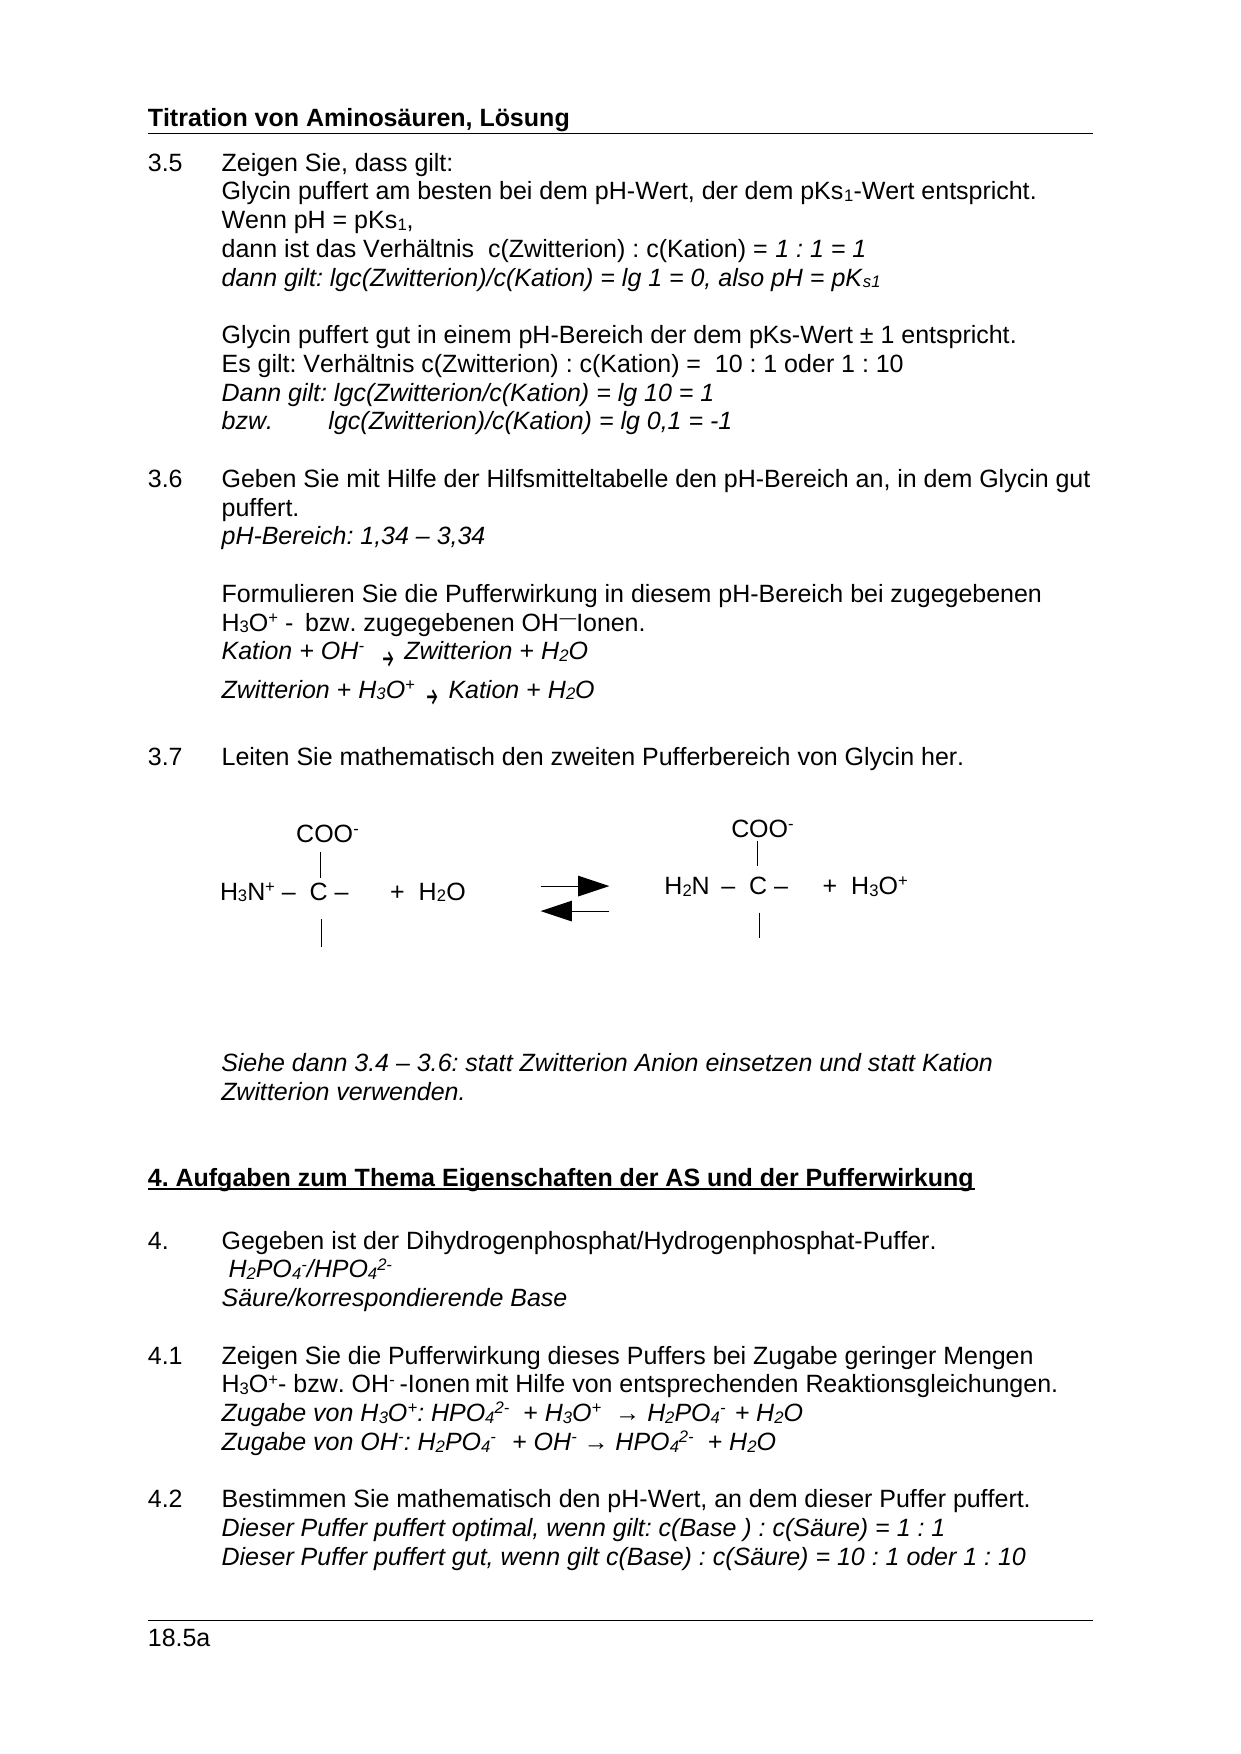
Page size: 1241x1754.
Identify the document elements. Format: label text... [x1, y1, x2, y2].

text H3O+- bzw. OH- -Ionen mit Hilfe von entsprechenden Reaktionsgleichungen. [148, 1369, 1093, 1398]
text 3.6 Geben Sie mit Hilfe der Hilfsmitteltabelle den pH-Bereich an, in dem Glycin gut [148, 464, 1093, 493]
text H3O+ - bzw. zugegebenen OH—Ionen. [148, 608, 1093, 636]
text H3N+ – C – + H2O [220, 877, 505, 905]
text Dann gilt: lgc(Zwitterion/c(Kation) = lg 10 = 1 [148, 378, 1093, 406]
text Dieser Puffer puffert gut, wenn gilt c(Base) : c(Säure) = 10 : 1 oder 1 : 10 [148, 1542, 1093, 1571]
text Glycin puffert am besten bei dem pH-Wert, der dem pKs1-Wert entspricht. [148, 176, 1093, 205]
text dann gilt: lgc(Zwitterion)/c(Kation) = lg 1 = 0, also pH = pKs1 [148, 263, 1093, 291]
text 4. Aufgaben zum Thema Eigenschaften der AS und der Pufferwirkung [148, 1163, 1093, 1192]
text pH-Bereich: 1,34 – 3,34 [148, 521, 1093, 550]
text H2N – C – + H3O+ [657, 871, 943, 900]
text Glycin puffert gut in einem pH-Bereich der dem pKs-Wert ± 1 entspricht. [148, 320, 1093, 349]
text Zugabe von OH-: H2PO4- + OH- → HPO42- + H2O [148, 1427, 1093, 1456]
text Formulieren Sie die Pufferwirkung in diesem pH-Bereich bei zugegebenen [148, 579, 1093, 608]
text Wenn pH = pKs1, [148, 205, 1093, 234]
text 3.5 Zeigen Sie, dass gilt: [148, 148, 1093, 176]
text dann ist das Verhältnis c(Zwitterion) : c(Kation) = 1 : 1 = 1 [148, 234, 1093, 263]
text 4. Gegeben ist der Dihydrogenphosphat/Hydrogenphosphat-Puffer. [148, 1226, 1093, 1254]
text COO- [657, 814, 943, 843]
text Siehe dann 3.4 – 3.6: statt Zwitterion Anion einsetzen und statt Kation Zwitterion verwenden. [221, 1048, 1093, 1106]
text puffert. [148, 493, 1093, 521]
text 4.2 Bestimmen Sie mathematisch den pH-Wert, an dem dieser Puffer puffert. [148, 1484, 1093, 1513]
text bzw. lgc(Zwitterion)/c(Kation) = lg 0,1 = -1 [148, 406, 1093, 435]
text Dieser Puffer puffert optimal, wenn gilt: c(Base ) : c(Säure) = 1 : 1 [148, 1513, 1093, 1542]
text Es gilt: Verhältnis c(Zwitterion) : c(Kation) = 10 : 1 oder 1 : 10 [148, 349, 1093, 378]
text 4.1 Zeigen Sie die Pufferwirkung dieses Puffers bei Zugabe geringer Mengen [148, 1341, 1093, 1369]
text Zwitterion + H3O+ Kation + H2O [148, 675, 1093, 713]
text Kation + OH- Zwitterion + H2O [148, 636, 1093, 675]
text Säure/korrespondierende Base [148, 1283, 1093, 1312]
text H2PO4-/HPO42- [148, 1254, 1093, 1283]
text COO- [220, 819, 505, 848]
text Zugabe von H3O+: HPO42- + H3O+ → H2PO4- + H2O [148, 1398, 1093, 1427]
text 3.7 Leiten Sie mathematisch den zweiten Pufferbereich von Glycin her. [148, 742, 1093, 771]
